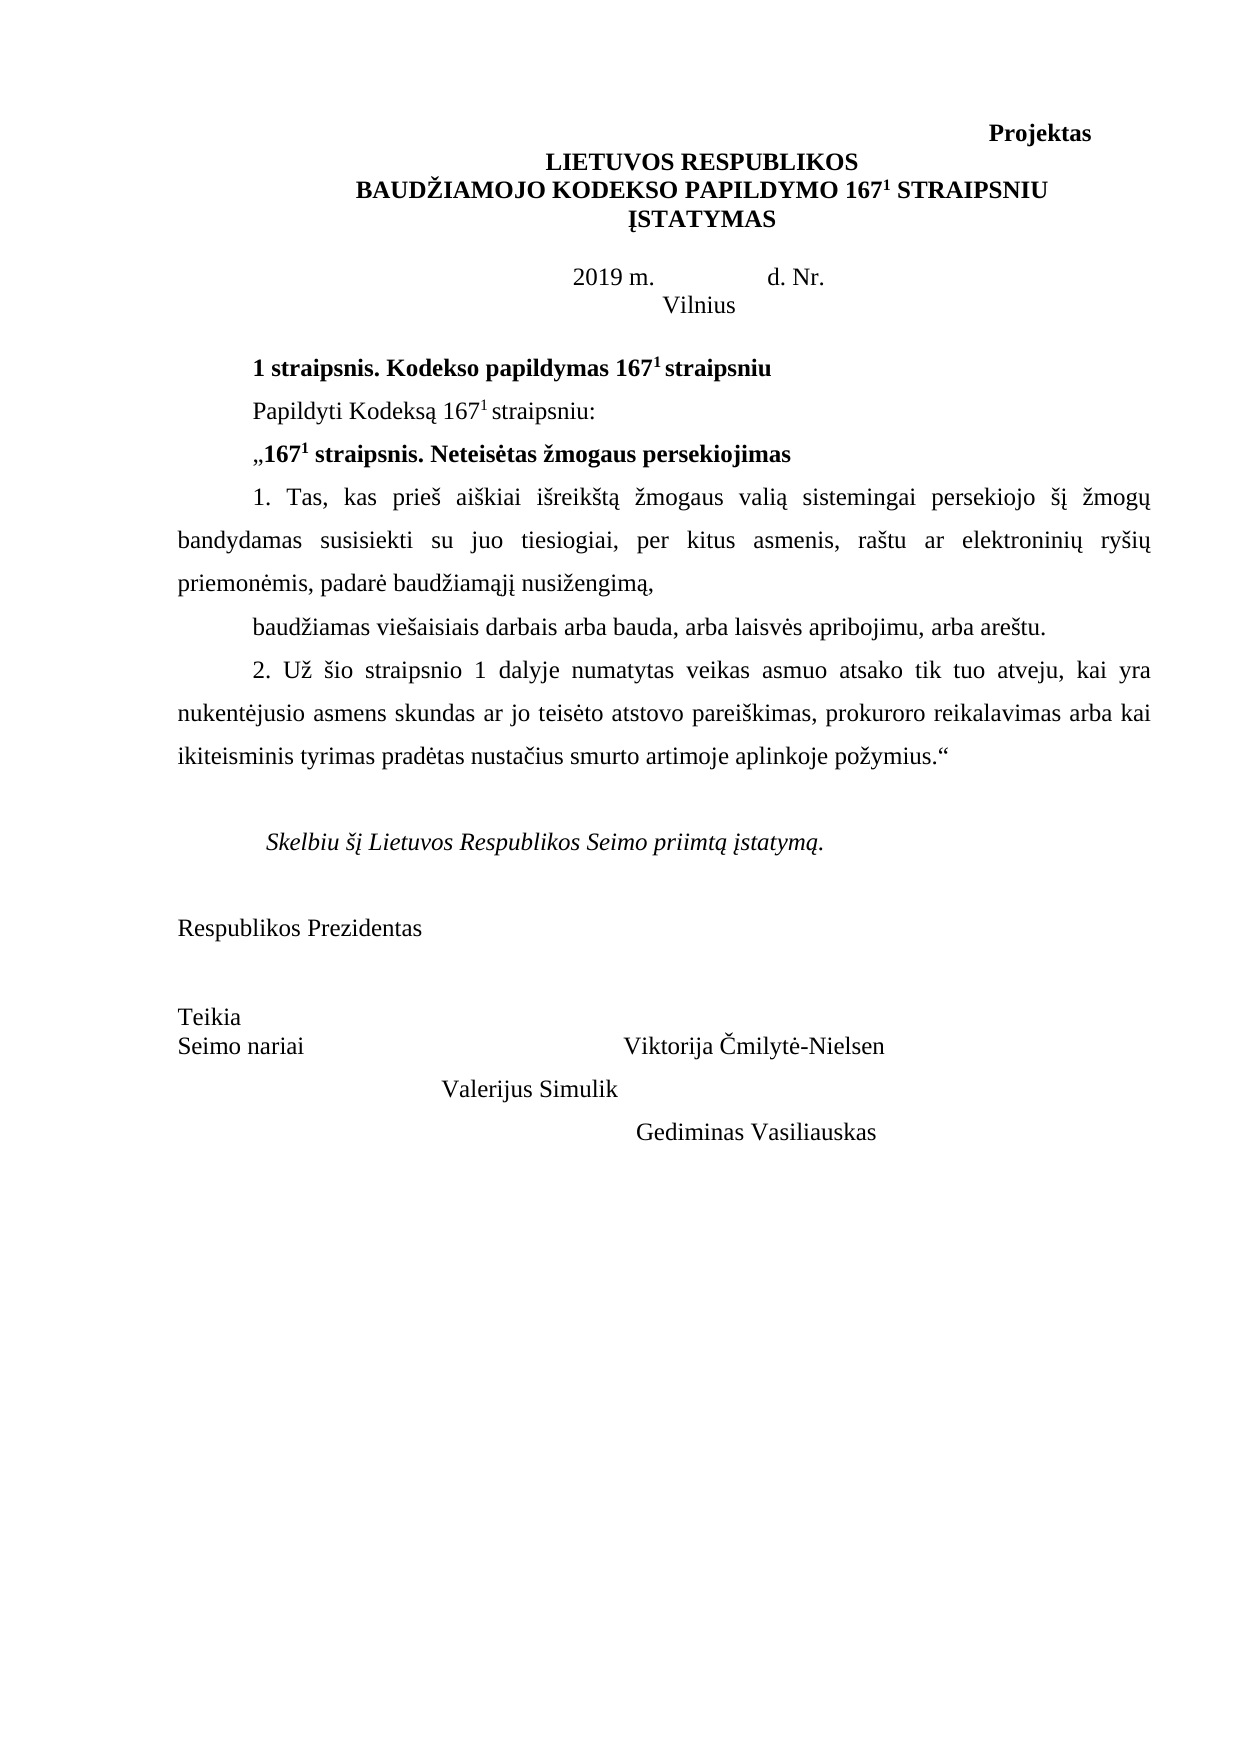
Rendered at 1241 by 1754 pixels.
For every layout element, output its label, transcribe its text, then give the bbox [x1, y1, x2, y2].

text 1. Tas, kas prieš aiškiai išreikštą žmogaus valią sistemingai persekiojo šį žmogų bandydamas susisiekti su juo tiesiogiai, per kitus asmenis, raštu ar elektroninių ryšių priemonėmis, padarė baudžiamąjį nusižengimą, [177, 482, 1152, 597]
text Papildyti Kodeksą 1671 straipsniu: [177, 396, 1152, 425]
text Respublikos Prezidentas [177, 913, 1152, 942]
text Teikia [177, 1002, 1152, 1031]
text BAUDŽIAMOJO KODEKSO PAPILDYMO 1671 STRAIPSNIU [252, 176, 1152, 204]
text 1 straipsnis. Kodekso papildymas 1671 straipsniu [177, 353, 1152, 382]
text Seimo nariai Viktorija Čmilytė-Nielsen (Parašas [177, 1031, 1152, 1060]
text 2019 m. d. Nr. [252, 262, 1152, 291]
text baudžiamas viešaisiais darbais arba bauda, arba laisvės apribojimu, arba areštu. [177, 612, 1152, 640]
text 2. Už šio straipsnio 1 dalyje numatytas veikas asmuo atsako tik tuo atveju, kai yra nukentėjusio asmens skundas ar jo teisėto atstovo pareiškimas, prokuroro reikalavimas arba kai ikiteisminis tyrimas pradėtas nustačius smurto artimoje aplinkoje požymius.“ [177, 655, 1152, 770]
text LIETUVOS RESPUBLIKOS [252, 147, 1152, 176]
text Skelbiu šį Lietuvos Respublikos Seimo priimtą įstatymą. [177, 827, 1152, 856]
text Valerijus Simulik [177, 1074, 1152, 1103]
text Projektas [960, 118, 1152, 147]
text Gediminas Vasiliauskas [177, 1117, 1152, 1146]
text ĮSTATYMAS [252, 204, 1152, 233]
text Vilnius [252, 291, 1152, 319]
text „1671 straipsnis. Neteisėtas žmogaus persekiojimas [177, 439, 1152, 468]
